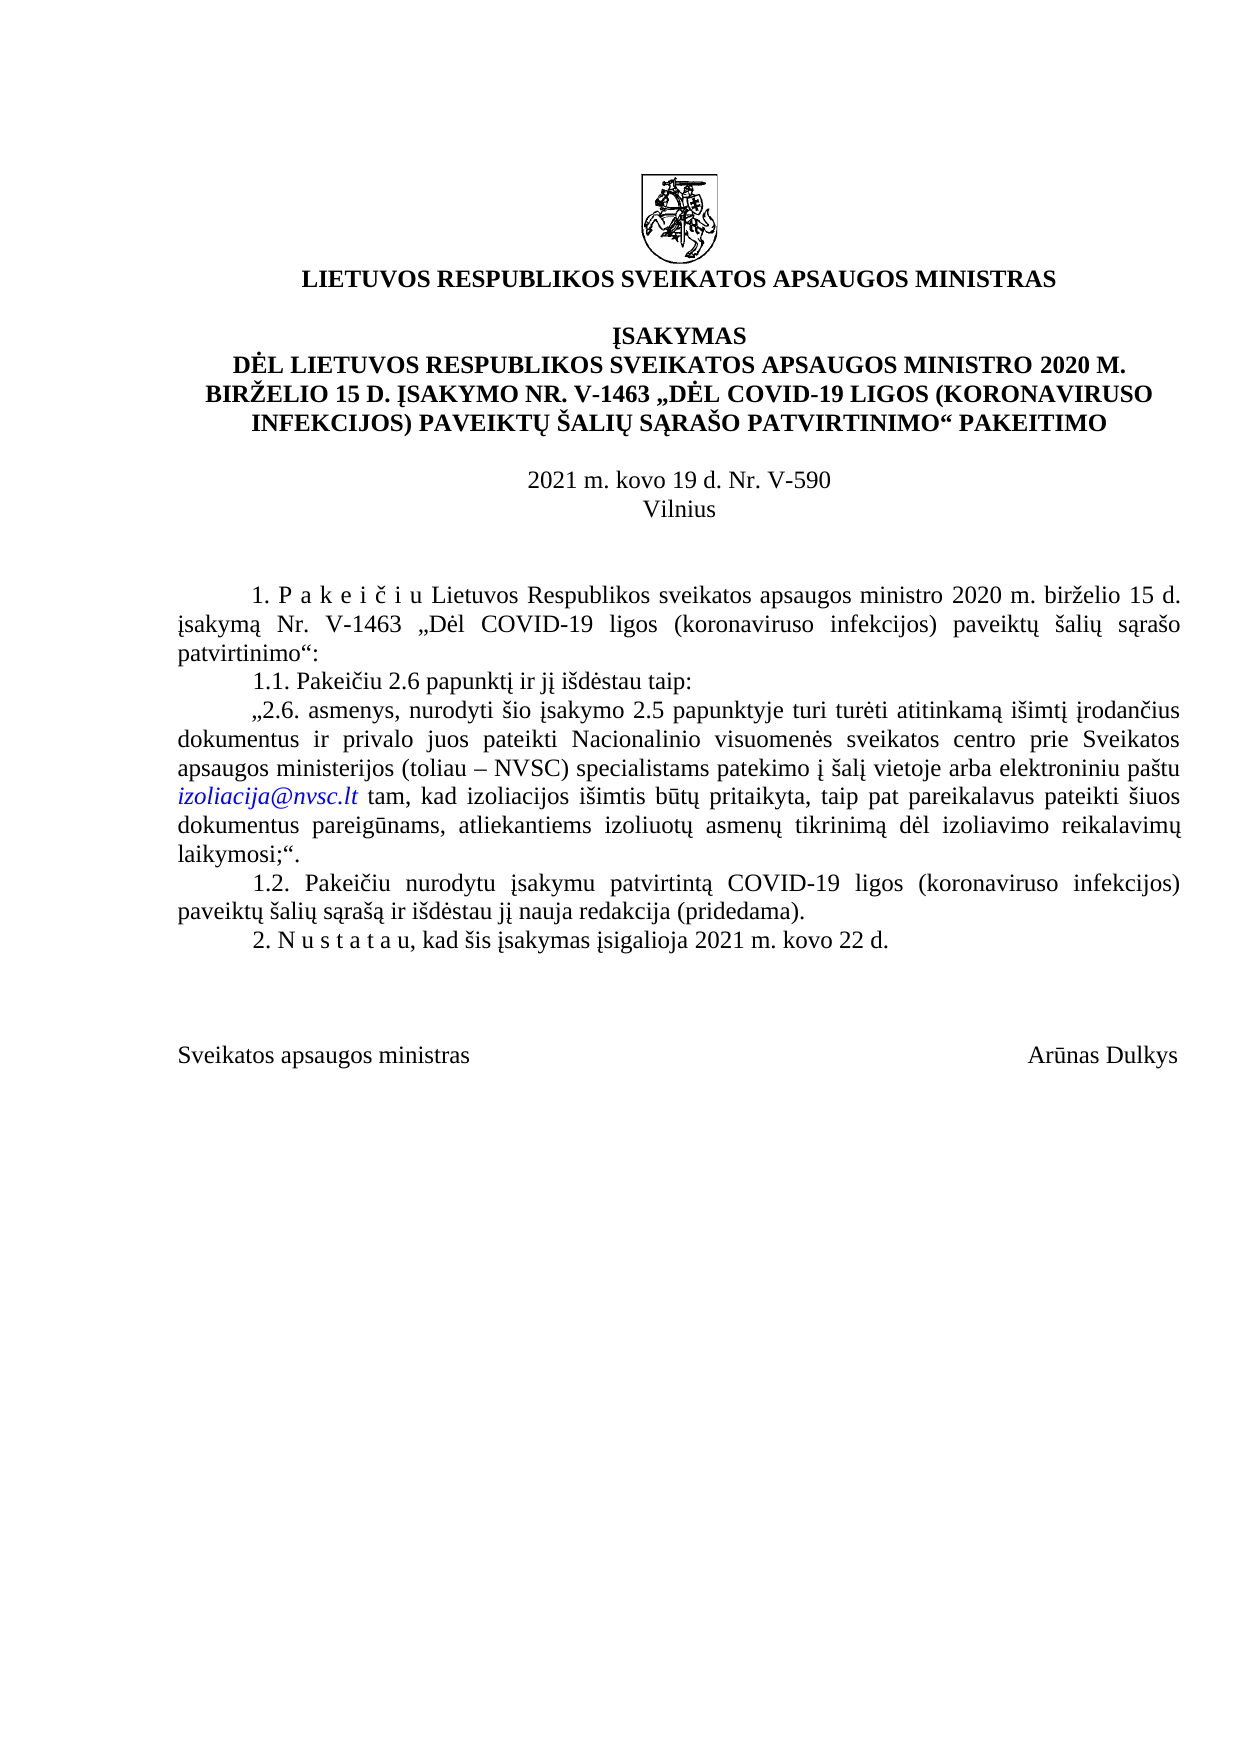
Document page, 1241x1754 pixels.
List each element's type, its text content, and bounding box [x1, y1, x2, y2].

text Dėl LIETUVOS RESPUBLIKOS SVEIKATOS APSAUGOS MINISTRO 2020 m. birželio 15 d. įsakymO Nr. V-1463 „Dėl COVID-19 ligos (koronaviruso infekcijos) paveiktų šalių sąrašo patvirtinimo“ PAKEITIMO [177, 350, 1181, 436]
text ĮSAKYMAS [177, 321, 1181, 350]
text 1.2. Pakeičiu nurodytu įsakymu patvirtintą COVID-19 ligos (koronaviruso infekcijos) paveiktų šalių sąrašą ir išdėstau jį nauja redakcija (pridedama). [177, 868, 1181, 925]
text Sveikatos apsaugos ministras Arūnas Dulkys [177, 1040, 1181, 1069]
text 1. P a k e i č i u Lietuvos Respublikos sveikatos apsaugos ministro 2020 m. birželio 15 d. įsakymą Nr. V-1463 „Dėl COVID-19 ligos (koronaviruso infekcijos) paveiktų šalių sąrašo patvirtinimo“: [177, 580, 1181, 666]
text 2. N u s t a t a u, kad šis įsakymas įsigalioja 2021 m. kovo 22 d. [177, 925, 1181, 954]
text 2021 m. kovo 19 d. Nr. V-590 [177, 465, 1181, 494]
text Vilnius [177, 494, 1181, 523]
text 1.1. Pakeičiu 2.6 papunktį ir jį išdėstau taip: [177, 666, 1181, 695]
text LIETUVOS RESPUBLIKOS SVEIKATOS APSAUGOS MINISTRAS [177, 264, 1181, 293]
text „2.6. asmenys, nurodyti šio įsakymo 2.5 papunktyje turi turėti atitinkamą išimtį įrodančius dokumentus ir privalo juos pateikti Nacionalinio visuomenės sveikatos centro prie Sveikatos apsaugos ministerijos (toliau – NVSC) specialistams patekimo į šalį vietoje arba elektroniniu paštu izoliacija@nvsc.lt tam, kad izoliacijos išimtis būtų pritaikyta, taip pat pareikalavus pateikti šiuos dokumentus pareigūnams, atliekantiems izoliuotų asmenų tikrinimą dėl izoliavimo reikalavimų laikymosi;“. [177, 695, 1181, 868]
